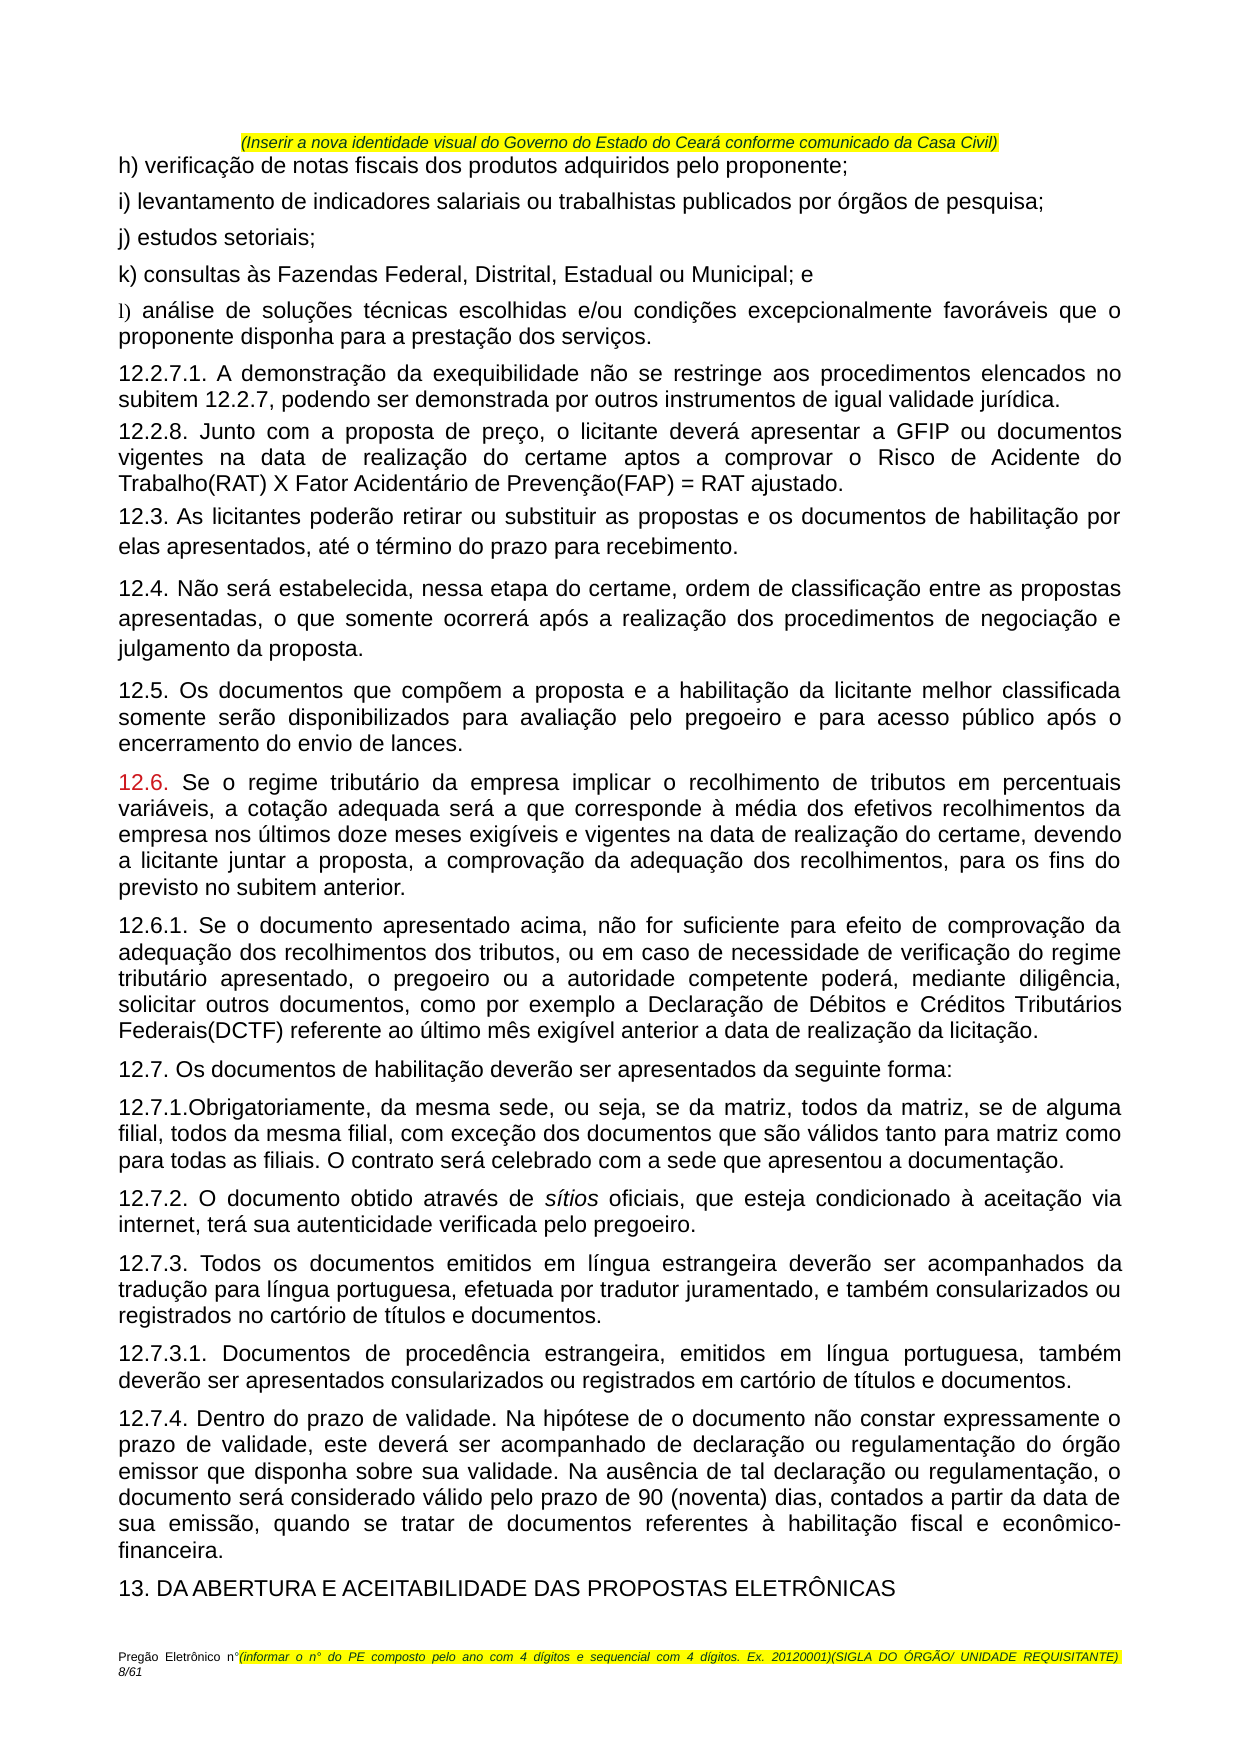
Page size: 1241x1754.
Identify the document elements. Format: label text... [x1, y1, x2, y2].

text l) análise de soluções técnicas escolhidas e/ou condições excepcionalmente favoráveis que o proponente disponha para a prestação dos serviços. [118, 297, 1122, 350]
text 12.6.1. Se o documento apresentado acima, não for suficiente para efeito de comprovação da adequação dos recolhimentos dos tributos, ou em caso de necessidade de verificação do regime tributário apresentado, o pregoeiro ou a autoridade competente poderá, mediante diligência, solicitar outros documentos, como por exemplo a Declaração de Débitos e Créditos Tributários Federais(DCTF) referente ao último mês exigível anterior a data de realização da licitação. [118, 912, 1122, 1044]
text 12.7.4. Dentro do prazo de validade. Na hipótese de o documento não constar expressamente o prazo de validade, este deverá ser acompanhado de declaração ou regulamentação do órgão emissor que disponha sobre sua validade. Na ausência de tal declaração ou regulamentação, o documento será considerado válido pelo prazo de 90 (noventa) dias, contados a partir da data de sua emissão, quando se tratar de documentos referentes à habilitação fiscal e econômico-financeira. [118, 1405, 1122, 1563]
text 12.5. Os documentos que compõem a proposta e a habilitação da licitante melhor classificada somente serão disponibilizados para avaliação pelo pregoeiro e para acesso público após o encerramento do envio de lances. [118, 677, 1122, 757]
text 12.2.7.1. A demonstração da exequibilidade não se restringe aos procedimentos elencados no subitem 12.2.7, podendo ser demonstrada por outros instrumentos de igual validade jurídica. [118, 360, 1122, 412]
text 12.7. Os documentos de habilitação deverão ser apresentados da seguinte forma: [118, 1056, 1122, 1082]
text 12.7.3.1. Documentos de procedência estrangeira, emitidos em língua portuguesa, também deverão ser apresentados consularizados ou registrados em cartório de títulos e documentos. [118, 1340, 1122, 1393]
text 12.7.3. Todos os documentos emitidos em língua estrangeira deverão ser acompanhados da tradução para língua portuguesa, efetuada por tradutor juramentado, e também consularizados ou registrados no cartório de títulos e documentos. [118, 1249, 1122, 1328]
text h) verificação de notas fiscais dos produtos adquiridos pelo proponente; [118, 152, 1122, 178]
text 12.7.2. O documento obtido através de sítios oficiais, que esteja condicionado à aceitação via internet, terá sua autenticidade verificada pelo pregoeiro. [118, 1185, 1122, 1238]
text j) estudos setoriais; [118, 224, 1122, 251]
text 12.7.1.Obrigatoriamente, da mesma sede, ou seja, se da matriz, todos da matriz, se de alguma filial, todos da mesma filial, com exceção dos documentos que são válidos tanto para matriz como para todas as filiais. O contrato será celebrado com a sede que apresentou a documentação. [118, 1094, 1122, 1173]
text k) consultas às Fazendas Federal, Distrital, Estadual ou Municipal; e [118, 261, 1122, 287]
text 12.2.8. Junto com a proposta de preço, o licitante deverá apresentar a GFIP ou documentos vigentes na data de realização do certame aptos a comprovar o Risco de Acidente do Trabalho(RAT) X Fator Acidentário de Prevenção(FAP) = RAT ajustado. [118, 418, 1122, 497]
text 13. DA ABERTURA E ACEITABILIDADE DAS PROPOSTAS ELETRÔNICAS [118, 1575, 1122, 1601]
text 12.4. Não será estabelecida, nessa etapa do certame, ordem de classificação entre as propostas apresentadas, o que somente ocorrerá após a realização dos procedimentos de negociação e julgamento da proposta. [118, 575, 1122, 662]
text 12.3. As licitantes poderão retirar ou substituir as propostas e os documentos de habilitação por elas apresentados, até o término do prazo para recebimento. [118, 503, 1122, 559]
text i) levantamento de indicadores salariais ou trabalhistas publicados por órgãos de pesquisa; [118, 188, 1122, 214]
text 12.6. Se o regime tributário da empresa implicar o recolhimento de tributos em percentuais variáveis, a cotação adequada será a que corresponde à média dos efetivos recolhimentos da empresa nos últimos doze meses exigíveis e vigentes na data de realização do certame, devendo a licitante juntar a proposta, a comprovação da adequação dos recolhimentos, para os fins do previsto no subitem anterior. [118, 768, 1122, 900]
